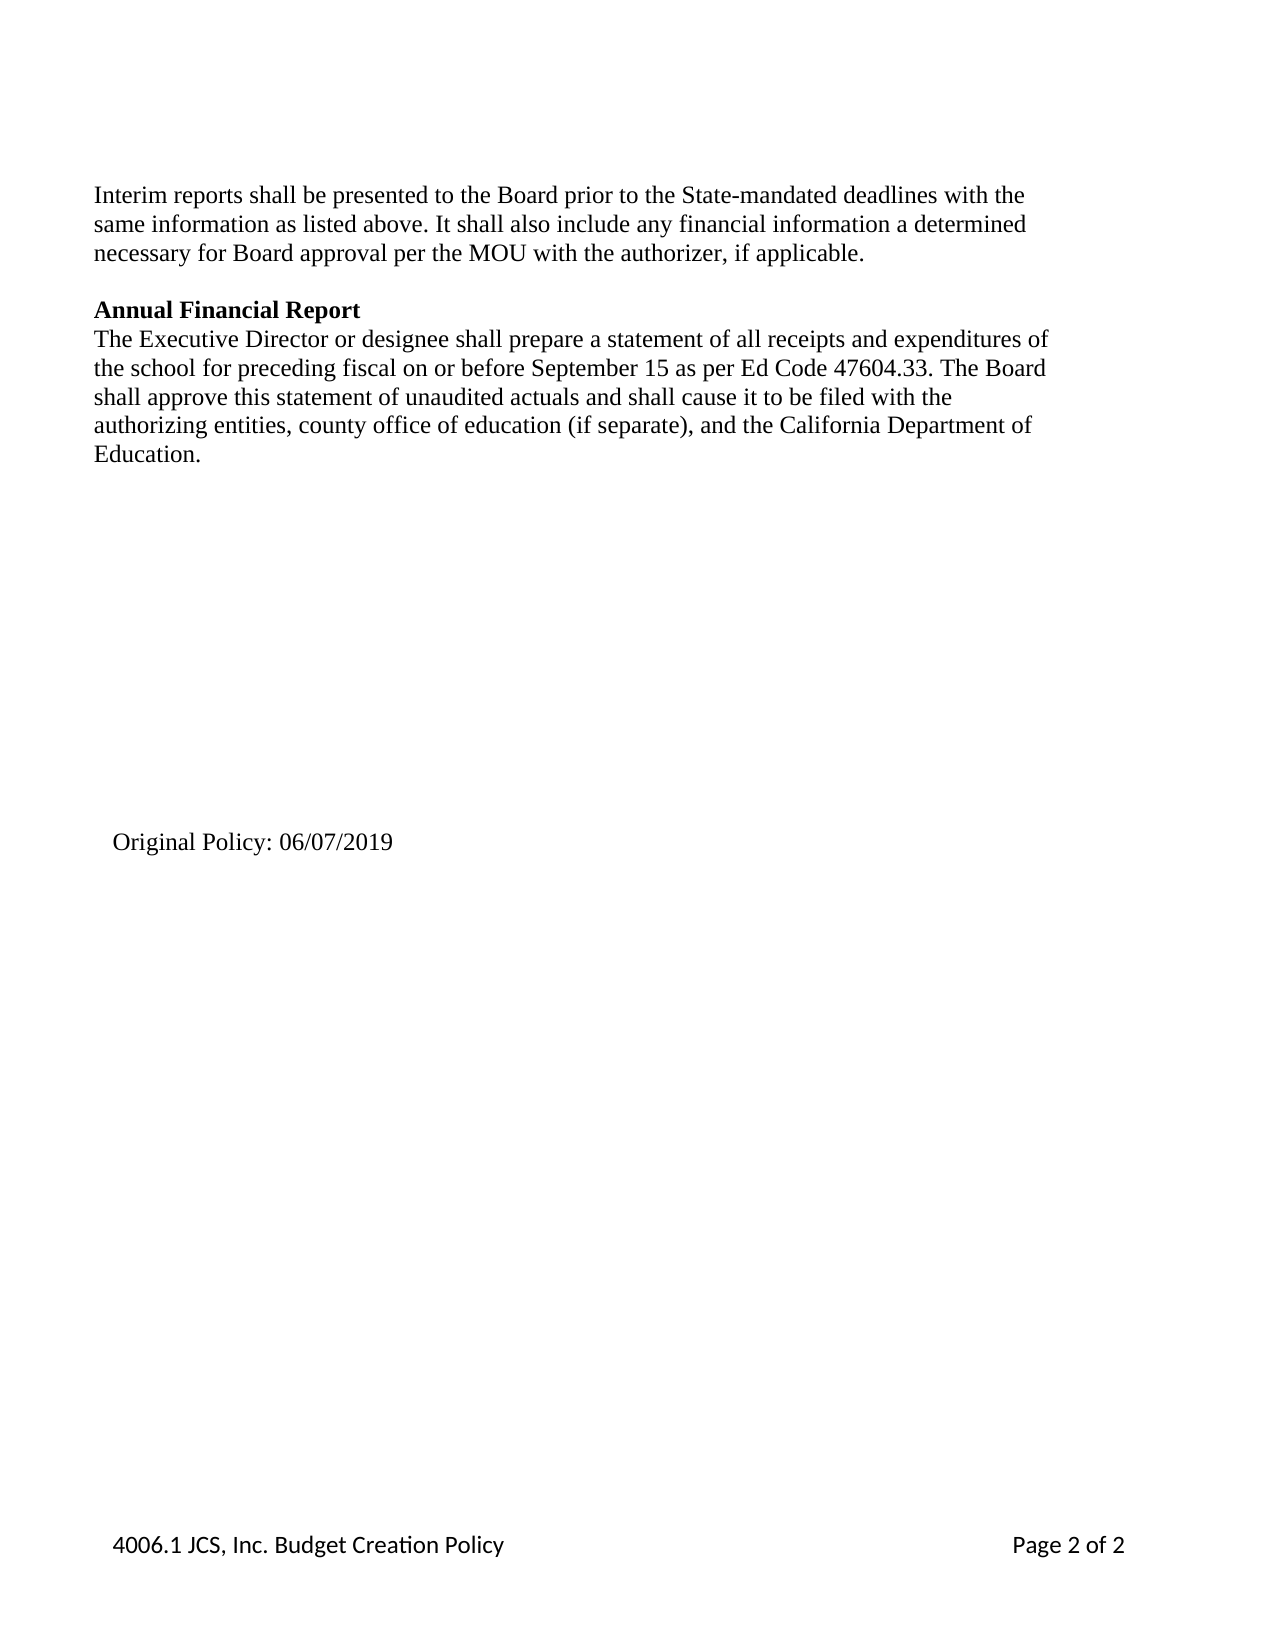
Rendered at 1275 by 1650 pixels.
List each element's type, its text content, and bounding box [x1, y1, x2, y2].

text Education. [37, 439, 1200, 468]
text the school for preceding fiscal on or before September 15 as per Ed Code 47604.33. The Board [37, 353, 1200, 382]
text shall approve this statement of unaudited actuals and shall cause it to be filed with the [37, 382, 1200, 411]
text Interim reports shall be presented to the Board prior to the State-mandated deadlines with the [94, 181, 1200, 209]
text same information as listed above. It shall also include any financial information a determined [37, 209, 1200, 238]
text necessary for Board approval per the MOU with the authorizer, if applicable. [37, 238, 1200, 267]
text The Executive Director or designee shall prepare a statement of all receipts and expenditures of [37, 324, 1200, 353]
text authorizing entities, county office of education (if separate), and the California Department of [37, 411, 1200, 439]
text Annual Financial Report [37, 296, 1200, 324]
text Original Policy: 06/07/2019 [112, 827, 1125, 856]
